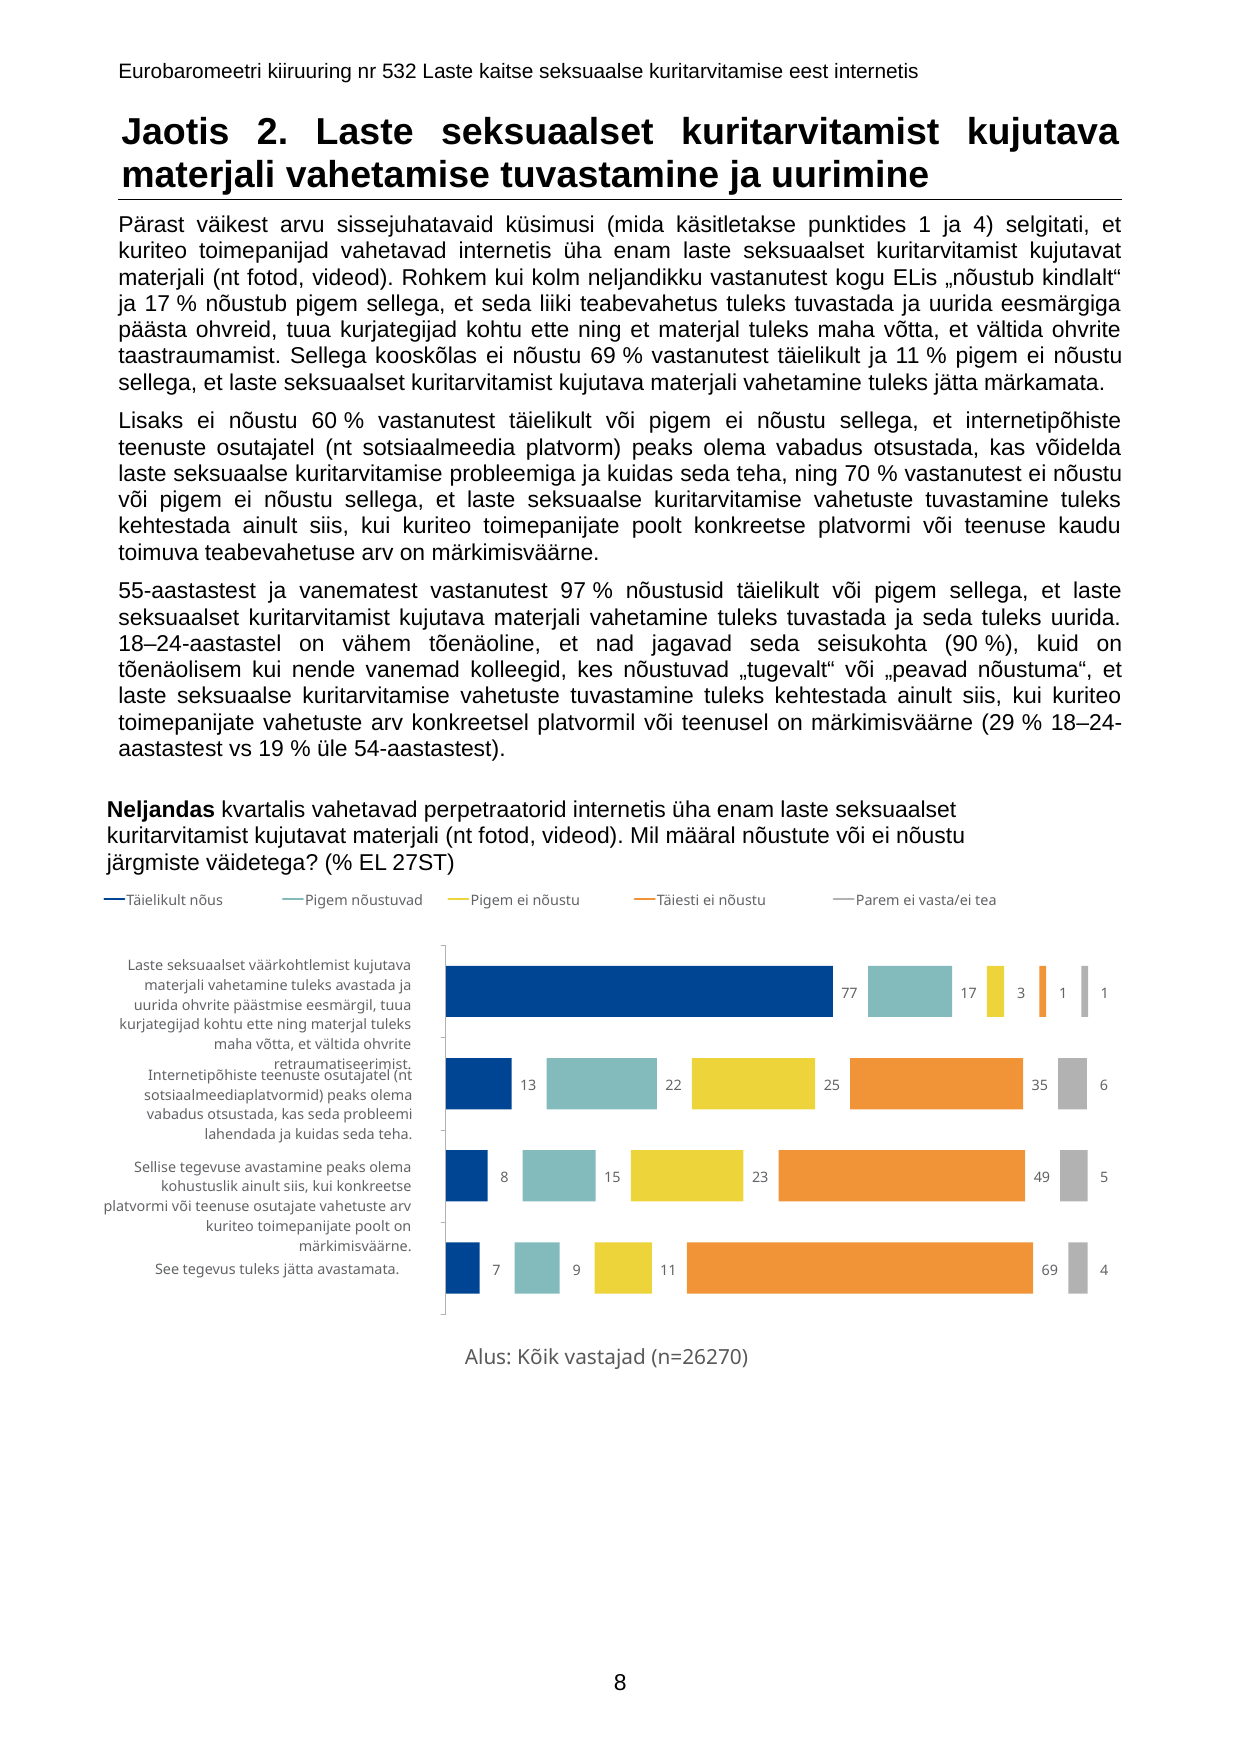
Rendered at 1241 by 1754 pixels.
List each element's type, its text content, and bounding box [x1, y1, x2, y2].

subtitle Jaotis 2. Laste seksuaalset kuritarvitamist kujutava materjali vahetamise tuvastamine ja uurimine [118, 107, 1122, 199]
text Pärast väikest arvu sissejuhatavaid küsimusi (mida käsitletakse punktides 1 ja 4) selgitati, et kuriteo toimepanijad vahetavad internetis üha enam laste seksuaalset kuritarvitamist kujutavat materjali (nt fotod, videod). Rohkem kui kolm neljandikku vastanutest kogu ELis „nõustub kindlalt“ ja 17 % nõustub pigem sellega, et seda liiki teabevahetus tuleks tuvastada ja uurida eesmärgiga päästa ohvreid, tuua kurjategijad kohtu ette ning et materjal tuleks maha võtta, et vältida ohvrite taastraumamist. Sellega kooskõlas ei nõustu 69 % vastanutest täielikult ja 11 % pigem ei nõustu sellega, et laste seksuaalset kuritarvitamist kujutava materjali vahetamine tuleks jätta märkamata. [118, 211, 1122, 395]
text Lisaks ei nõustu 60 % vastanutest täielikult või pigem ei nõustu sellega, et internetipõhiste teenuste osutajatel (nt sotsiaalmeedia platvorm) peaks olema vabadus otsustada, kas võidelda laste seksuaalse kuritarvitamise probleemiga ja kuidas seda teha, ning 70 % vastanutest ei nõustu või pigem ei nõustu sellega, et laste seksuaalse kuritarvitamise vahetuste tuvastamine tuleks kehtestada ainult siis, kui kuriteo toimepanijate poolt konkreetse platvormi või teenuse kaudu toimuva teabevahetuse arv on märkimisväärne. [118, 407, 1122, 565]
text 55-aastastest ja vanematest vastanutest 97 % nõustusid täielikult või pigem sellega, et laste seksuaalset kuritarvitamist kujutava materjali vahetamine tuleks tuvastada ja seda tuleks uurida. 18–24-aastastel on vähem tõenäoline, et nad jagavad seda seisukohta (90 %), kuid on tõenäolisem kui nende vanemad kolleegid, kes nõustuvad „tugevalt“ või „peavad nõustuma“, et laste seksuaalse kuritarvitamise vahetuste tuvastamine tuleks kehtestada ainult siis, kui kuriteo toimepanijate vahetuste arv konkreetsel platvormil või teenusel on märkimisväärne (29 % 18–24-aastastest vs 19 % üle 54-aastastest). [118, 577, 1122, 762]
